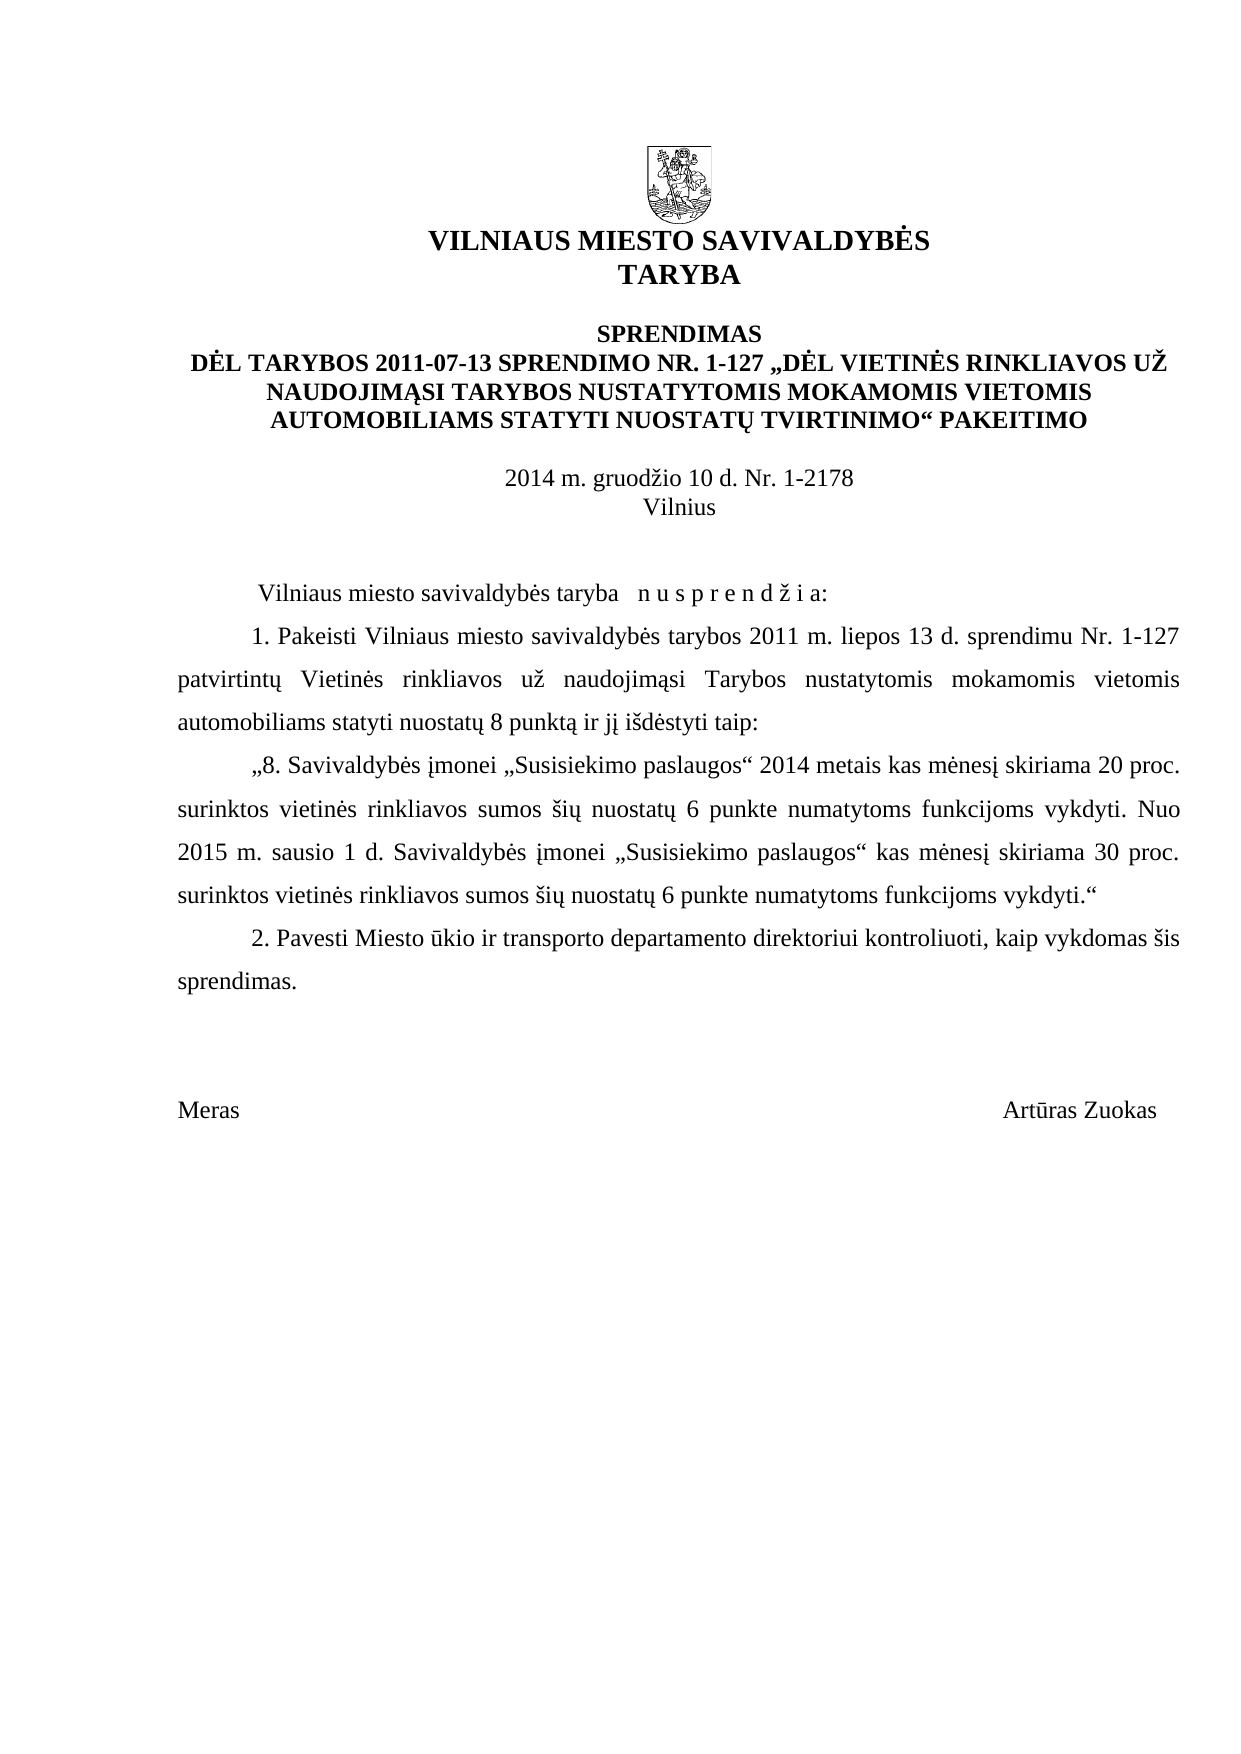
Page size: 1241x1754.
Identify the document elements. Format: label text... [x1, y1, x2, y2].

text Meras Artūras Zuokas [177, 1096, 1181, 1124]
text 2014 m. gruodžio 10 d. Nr. 1-2178 [177, 463, 1181, 492]
text 1. Pakeisti Vilniaus miesto savivaldybės tarybos 2011 m. liepos 13 d. sprendimu Nr. 1-127 patvirtintų Vietinės rinkliavos už naudojimąsi Tarybos nustatytomis mokamomis vietomis automobiliams statyti nuostatų 8 punktą ir jį išdėstyti taip: [177, 621, 1181, 736]
text Vilnius [177, 492, 1181, 521]
text „8. Savivaldybės įmonei „Susisiekimo paslaugos“ 2014 metais kas mėnesį skiriama 20 proc. surinktos vietinės rinkliavos sumos šių nuostatų 6 punkte numatytoms funkcijoms vykdyti. Nuo 2015 m. sausio 1 d. Savivaldybės įmonei „Susisiekimo paslaugos“ kas mėnesį skiriama 30 proc. surinktos vietinės rinkliavos sumos šių nuostatų 6 punkte numatytoms funkcijoms vykdyti.“ [177, 751, 1181, 909]
text Vilniaus miesto savivaldybės taryba n u s p r e n d ž i a: [177, 578, 1181, 607]
text 2. Pavesti Miesto ūkio ir transporto departamento direktoriui kontroliuoti, kaip vykdomas šis sprendimas. [177, 923, 1181, 995]
text SPRENDIMAS [177, 319, 1181, 348]
text DĖL TARYBOS 2011-07-13 SPRENDIMO NR. 1-127 „DĖL VIETINĖS RINKLIAVOS UŽ NAUDOJIMĄSI TARYBOS NUSTATYTOMIS MOKAMOMIS VIETOMIS AUTOMOBILIAMS STATYTI NUOSTATŲ TVIRTINIMO“ PAKEITIMO [177, 348, 1181, 434]
text VILNIAUS MIESTO SAVIVALDYBĖS [177, 223, 1181, 257]
text TARYBA [177, 257, 1181, 291]
